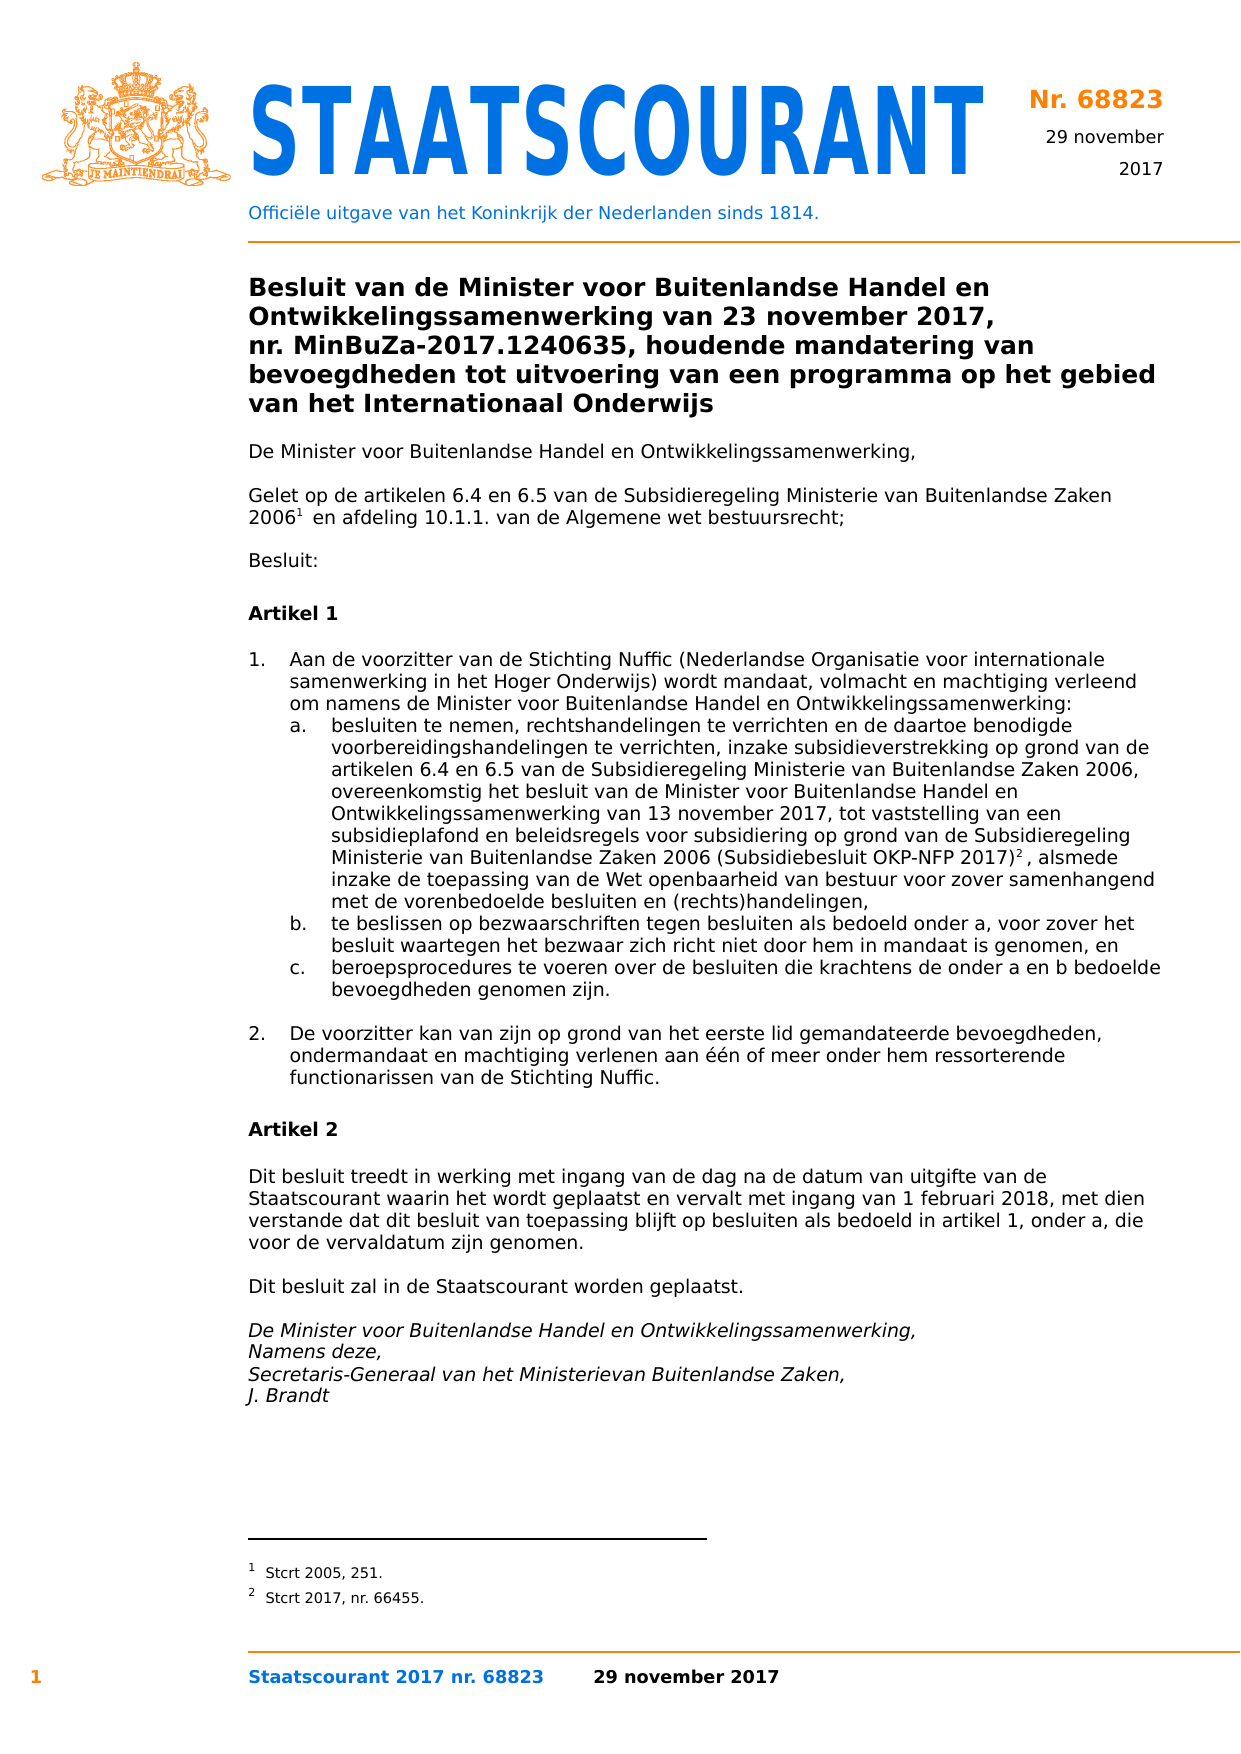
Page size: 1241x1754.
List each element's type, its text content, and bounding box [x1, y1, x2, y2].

text Dit besluit treedt in werking met ingang van de dag na de datum van uitgifte van de Staatscourant waarin het wordt geplaatst en vervalt met ingang van 1 februari 2018, met dien verstande dat dit besluit van toepassing blijft op besluiten als bedoeld in artikel 1, onder a, die voor de vervaldatum zijn genomen. [248, 1166, 1163, 1254]
text Stcrt 2005, 251. [248, 1561, 1163, 1583]
subtitle Besluit van de Minister voor Buitenlandse Handel en Ontwikkelingssamenwerking van 23 november 2017, nr. MinBuZa-2017.1240635, houdende mandatering van bevoegdheden tot uitvoering van een programma op het gebied van het Internationaal Onderwijs [248, 273, 1163, 419]
subtitle Artikel 1 [248, 602, 1163, 624]
text Dit besluit zal in de Staatscourant worden geplaatst. [248, 1276, 1163, 1298]
subtitle Artikel 2 [248, 1119, 1163, 1141]
table_header STAATSCOURANT [248, 62, 998, 203]
text Besluit: [248, 550, 1163, 572]
text 1. Aan de voorzitter van de Stichting Nuffic (Nederlandse Organisatie voor internationale samenwerking in het Hoger Onderwijs) wordt mandaat, volmacht en machtiging verleend om namens de Minister voor Buitenlandse Handel en Ontwikkelingssamenwerking: [248, 649, 1163, 715]
table_cell 2017 [998, 153, 1240, 203]
text Stcrt 2017, nr. 66455. [248, 1586, 1163, 1608]
text b. te beslissen op bezwaarschriften tegen besluiten als bedoeld onder a, voor zover het besluit waartegen het bezwaar zich richt niet door hem in mandaat is genomen, en [289, 913, 1163, 957]
table_header Nr. 68823 [998, 62, 1240, 121]
text a. besluiten te nemen, rechtshandelingen te verrichten en de daartoe benodigde voorbereidingshandelingen te verrichten, inzake subsidieverstrekking op grond van de artikelen 6.4 en 6.5 van de Subsidieregeling Ministerie van Buitenlandse Zaken 2006, overeenkomstig het besluit van de Minister voor Buitenlandse Handel en Ontwikkelingssamenwerking van 13 november 2017, tot vaststelling van een subsidieplafond en beleidsregels voor subsidiering op grond van de Subsidieregeling Ministerie van Buitenlandse Zaken 2006 (Subsidiebesluit OKP-NFP 2017), alsmede inzake de toepassing van de Wet openbaarheid van bestuur voor zover samenhangend met de vorenbedoelde besluiten en (rechts)handelingen, [289, 715, 1163, 913]
table_cell Officiële uitgave van het Koninkrijk der Nederlanden sinds 1814. [248, 203, 1240, 241]
text Gelet op de artikelen 6.4 en 6.5 van de Subsidieregeling Ministerie van Buitenlandse Zaken 2006 en afdeling 10.1.1. van de Algemene wet bestuursrecht; [248, 484, 1163, 528]
text De Minister voor Buitenlandse Handel en Ontwikkelingssamenwerking, [248, 441, 1163, 463]
table_header [25, 62, 248, 241]
table_cell 29 november [998, 121, 1240, 153]
text 2. De voorzitter kan van zijn op grond van het eerste lid gemandateerde bevoegdheden, ondermandaat en machtiging verlenen aan één of meer onder hem ressorterende functionarissen van de Stichting Nuffic. [248, 1023, 1163, 1089]
text c. beroepsprocedures te voeren over de besluiten die krachtens de onder a en b bedoelde bevoegdheden genomen zijn. [289, 957, 1163, 1001]
text De Minister voor Buitenlandse Handel en Ontwikkelingssamenwerking, Namens deze, Secretaris-Generaal van het Ministerievan Buitenlandse Zaken, J. Brandt [248, 1319, 1163, 1407]
picture [41, 62, 231, 186]
